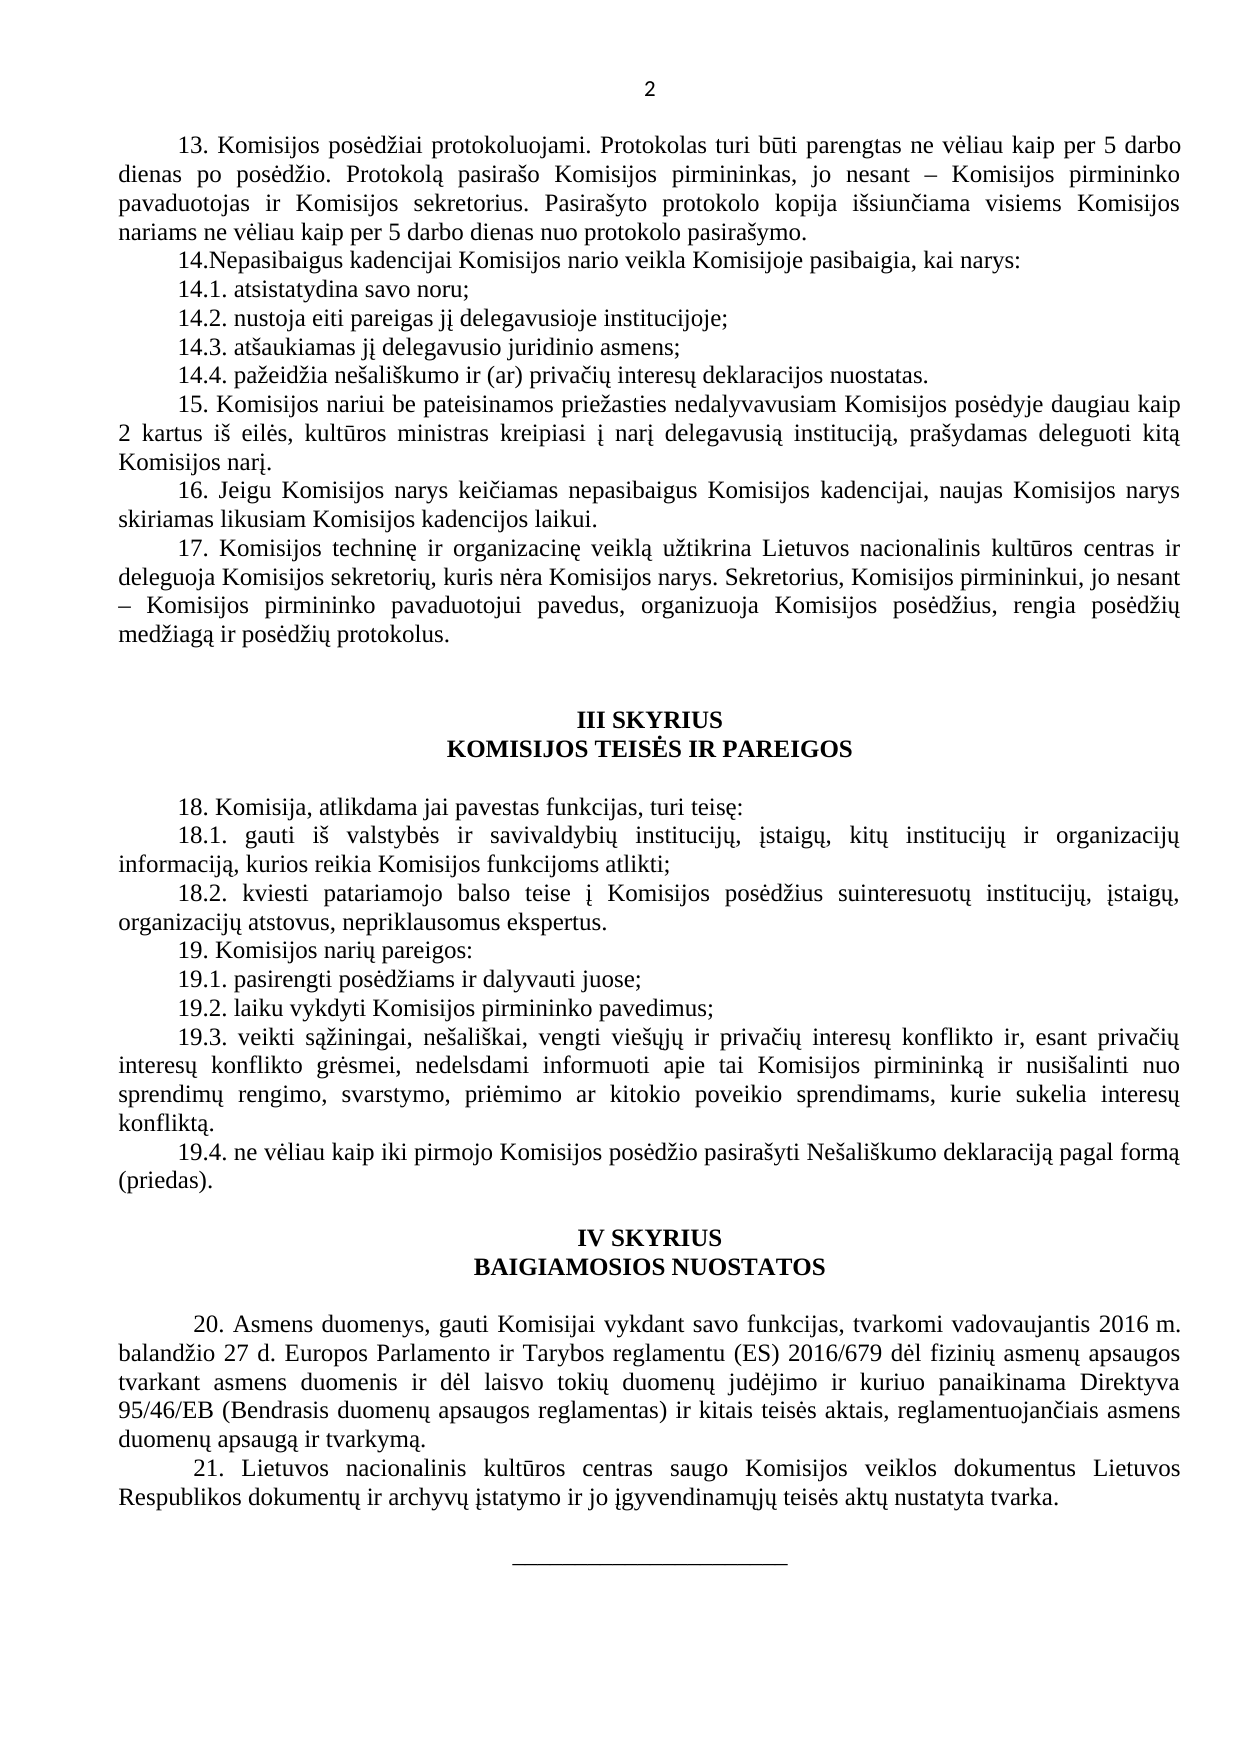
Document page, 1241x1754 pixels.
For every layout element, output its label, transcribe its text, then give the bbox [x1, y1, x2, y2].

text 15. Komisijos nariui be pateisinamos priežasties nedalyvavusiam Komisijos posėdyje daugiau kaip 2 kartus iš eilės, kultūros ministras kreipiasi į narį delegavusią instituciją, prašydamas deleguoti kitą Komisijos narį. [118, 389, 1181, 476]
text 14.2. nustoja eiti pareigas jį delegavusioje institucijoje; [118, 303, 1181, 332]
text 19.4. ne vėliau kaip iki pirmojo Komisijos posėdžio pasirašyti Nešališkumo deklaraciją pagal formą (priedas). [118, 1137, 1181, 1194]
text ______________________ [118, 1539, 1181, 1568]
text 13. Komisijos posėdžiai protokoluojami. Protokolas turi būti parengtas ne vėliau kaip per 5 darbo dienas po posėdžio. Protokolą pasirašo Komisijos pirmininkas, jo nesant – Komisijos pirmininko pavaduotojas ir Komisijos sekretorius. Pasirašyto protokolo kopija išsiunčiama visiems Komisijos nariams ne vėliau kaip per 5 darbo dienas nuo protokolo pasirašymo. [118, 131, 1181, 246]
text 18.2. kviesti patariamojo balso teise į Komisijos posėdžius suinteresuotų institucijų, įstaigų, organizacijų atstovus, nepriklausomus ekspertus. [118, 878, 1181, 936]
text IV SKYRIUS [118, 1223, 1181, 1252]
text 19. Komisijos narių pareigos: [118, 936, 1181, 964]
text 17. Komisijos techninę ir organizacinę veiklą užtikrina Lietuvos nacionalinis kultūros centras ir deleguoja Komisijos sekretorių, kuris nėra Komisijos narys. Sekretorius, Komisijos pirmininkui, jo nesant – Komisijos pirmininko pavaduotojui pavedus, organizuoja Komisijos posėdžius, rengia posėdžių medžiagą ir posėdžių protokolus. [118, 533, 1181, 648]
text III SKYRIUS [118, 706, 1181, 734]
text 19.1. pasirengti posėdžiams ir dalyvauti juose; [118, 964, 1181, 993]
text 20. Asmens duomenys, gauti Komisijai vykdant savo funkcijas, tvarkomi vadovaujantis 2016 m. balandžio 27 d. Europos Parlamento ir Tarybos reglamentu (ES) 2016/679 dėl fizinių asmenų apsaugos tvarkant asmens duomenis ir dėl laisvo tokių duomenų judėjimo ir kuriuo panaikinama Direktyva 95/46/EB (Bendrasis duomenų apsaugos reglamentas) ir kitais teisės aktais, reglamentuojančiais asmens duomenų apsaugą ir tvarkymą. [118, 1309, 1181, 1453]
text 16. Jeigu Komisijos narys keičiamas nepasibaigus Komisijos kadencijai, naujas Komisijos narys skiriamas likusiam Komisijos kadencijos laikui. [118, 476, 1181, 533]
text 19.3. veikti sąžiningai, nešališkai, vengti viešųjų ir privačių interesų konflikto ir, esant privačių interesų konflikto grėsmei, nedelsdami informuoti apie tai Komisijos pirmininką ir nusišalinti nuo sprendimų rengimo, svarstymo, priėmimo ar kitokio poveikio sprendimams, kurie sukelia interesų konfliktą. [118, 1022, 1181, 1137]
text BAIGIAMOSIOS NUOSTATOS [118, 1252, 1181, 1281]
text 14.3. atšaukiamas jį delegavusio juridinio asmens; [118, 332, 1181, 361]
text 21. Lietuvos nacionalinis kultūros centras saugo Komisijos veiklos dokumentus Lietuvos Respublikos dokumentų ir archyvų įstatymo ir jo įgyvendinamųjų teisės aktų nustatyta tvarka. [118, 1453, 1181, 1511]
text 14.4. pažeidžia nešališkumo ir (ar) privačių interesų deklaracijos nuostatas. [118, 361, 1181, 389]
text 18. Komisija, atlikdama jai pavestas funkcijas, turi teisę: [118, 792, 1181, 821]
text 14.Nepasibaigus kadencijai Komisijos nario veikla Komisijoje pasibaigia, kai narys: [118, 246, 1181, 274]
text 18.1. gauti iš valstybės ir savivaldybių institucijų, įstaigų, kitų institucijų ir organizacijų informaciją, kurios reikia Komisijos funkcijoms atlikti; [118, 821, 1181, 878]
text KOMISIJOS TEISĖS IR PAREIGOS [118, 734, 1181, 763]
text 14.1. atsistatydina savo noru; [118, 274, 1181, 303]
text 19.2. laiku vykdyti Komisijos pirmininko pavedimus; [118, 993, 1181, 1022]
